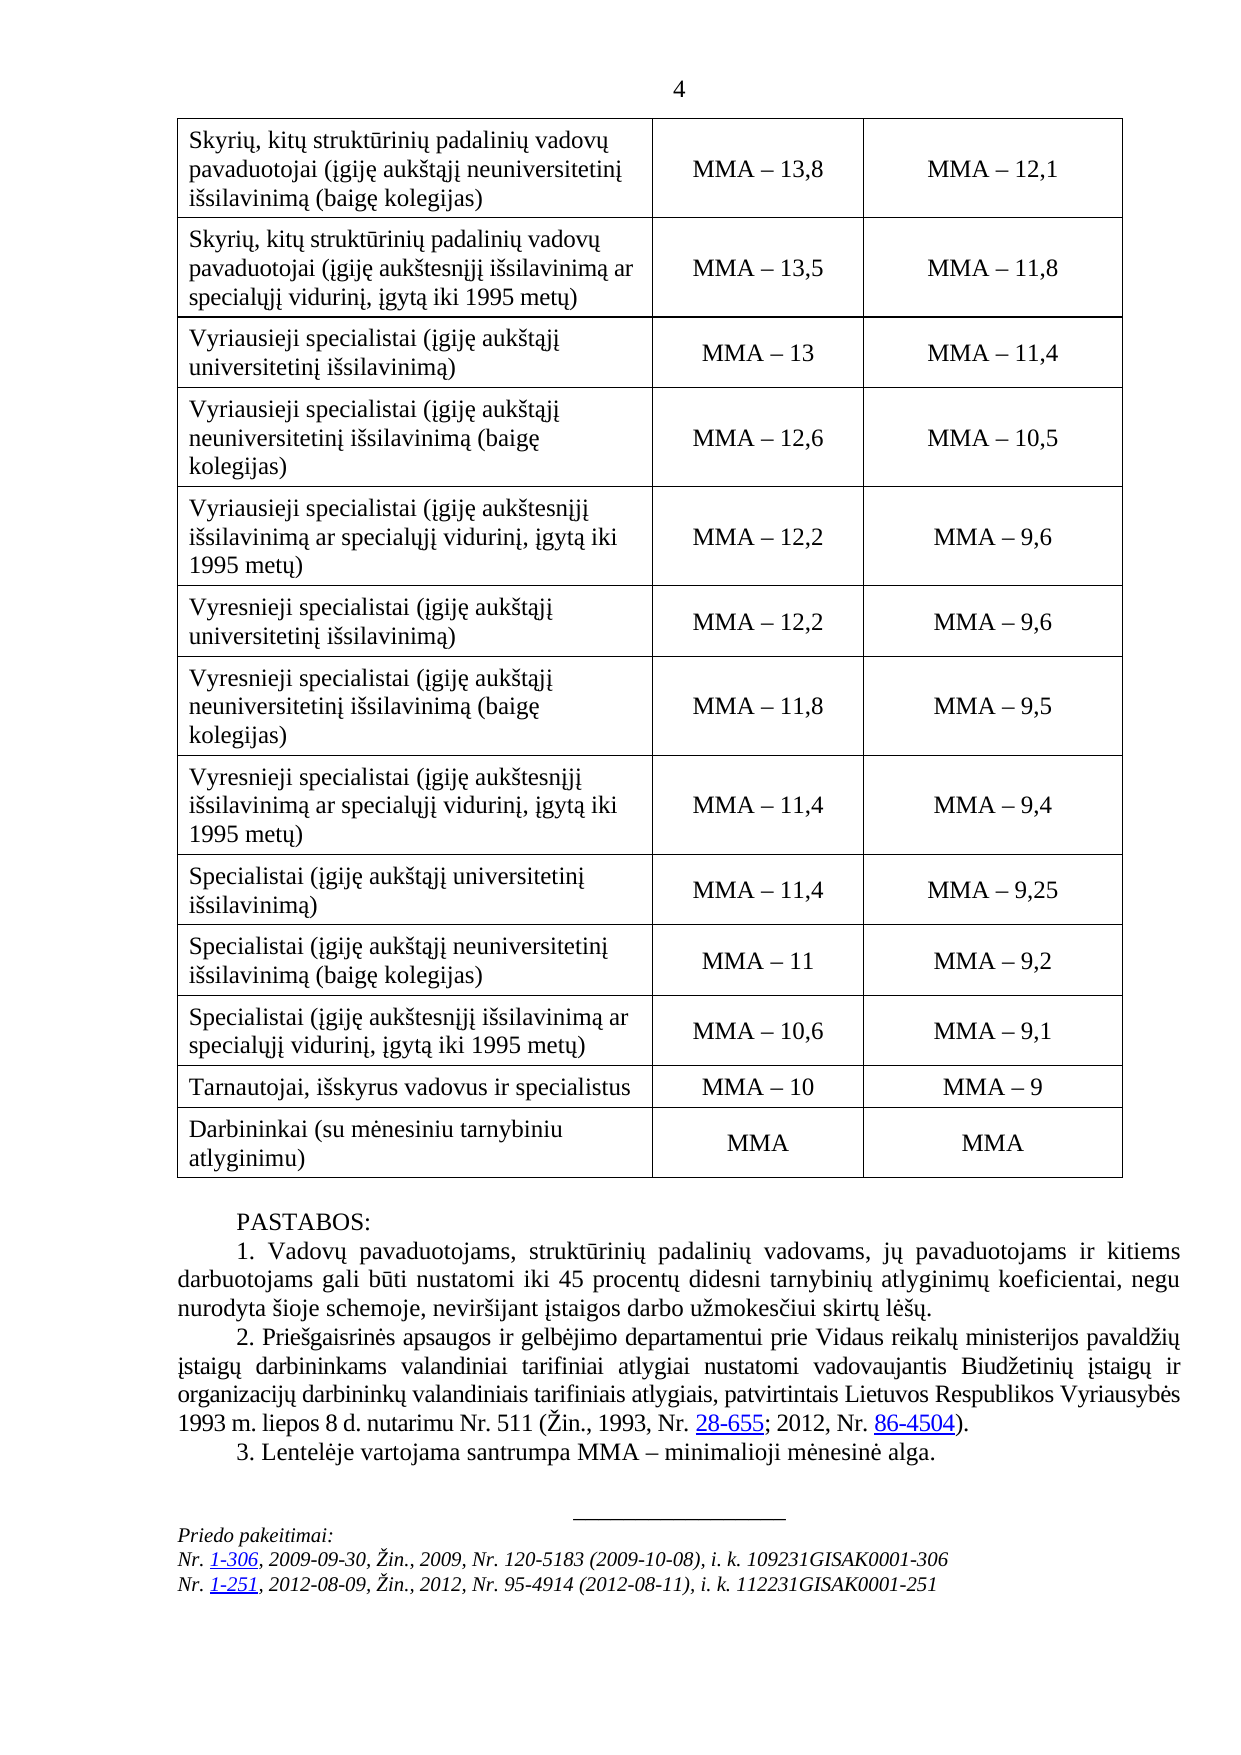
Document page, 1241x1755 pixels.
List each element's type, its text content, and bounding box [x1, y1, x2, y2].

table_cell MMA – 10 [653, 1066, 863, 1107]
table_cell MMA – 9,6 [864, 586, 1122, 656]
text 3. Lentelėje vartojama santrumpa MMA – minimalioji mėnesinė alga. [177, 1437, 1181, 1466]
table_cell MMA – 11,4 [653, 756, 863, 854]
table_cell MMA – 13,8 [653, 119, 863, 217]
table_cell Vyriausieji specialistai (įgiję aukštąjį universitetinį išsilavinimą) [178, 318, 652, 387]
table_cell MMA – 9,6 [864, 487, 1122, 585]
text Nr. 1-306, 2009-09-30, Žin., 2009, Nr. 120-5183 (2009-10-08), i. k. 109231GISAK0001-306 [177, 1547, 1181, 1571]
table_cell Specialistai (įgiję aukštesnįjį išsilavinimą ar specialųjį vidurinį, įgytą iki 1995 metų) [178, 996, 652, 1065]
table_cell MMA – 11,8 [864, 218, 1122, 316]
table_cell MMA – 11,4 [864, 318, 1122, 387]
text _________________ [177, 1494, 1181, 1523]
text PASTABOS: [177, 1207, 1181, 1236]
table_cell Vyriausieji specialistai (įgiję aukštesnįjį išsilavinimą ar specialųjį vidurinį, įgytą iki 1995 metų) [178, 487, 652, 585]
table_cell MMA – 9,1 [864, 996, 1122, 1065]
table_cell MMA – 12,6 [653, 388, 863, 486]
table_cell MMA – 11,8 [653, 657, 863, 755]
table_cell MMA – 10,5 [864, 388, 1122, 486]
table_cell MMA – 12,1 [864, 119, 1122, 217]
table_cell Darbininkai (su mėnesiniu tarnybiniu atlyginimu) [178, 1108, 652, 1177]
table_cell MMA – 12,2 [653, 586, 863, 656]
text 1. Vadovų pavaduotojams, struktūrinių padalinių vadovams, jų pavaduotojams ir kitiems darbuotojams gali būti nustatomi iki 45 procentų didesni tarnybinių atlyginimų koeficientai, negu nurodyta šioje schemoje, neviršijant įstaigos darbo užmokesčiui skirtų lėšų. [177, 1236, 1181, 1322]
table_cell MMA [653, 1108, 863, 1177]
table_cell MMA – 9 [864, 1066, 1122, 1107]
table_cell Specialistai (įgiję aukštąjį universitetinį išsilavinimą) [178, 855, 652, 924]
table_cell Vyresnieji specialistai (įgiję aukštąjį universitetinį išsilavinimą) [178, 586, 652, 656]
text Nr. 1-251, 2012-08-09, Žin., 2012, Nr. 95-4914 (2012-08-11), i. k. 112231GISAK0001-251 [177, 1571, 1181, 1596]
table_cell Skyrių, kitų struktūrinių padalinių vadovų pavaduotojai (įgiję aukštesnįjį išsilavinimą ar specialųjį vidurinį, įgytą iki 1995 metų) [178, 218, 652, 316]
table_cell Tarnautojai, išskyrus vadovus ir specialistus [178, 1066, 652, 1107]
table_cell MMA [864, 1108, 1122, 1177]
table_cell MMA – 13 [653, 318, 863, 387]
table_cell Specialistai (įgiję aukštąjį neuniversitetinį išsilavinimą (baigę kolegijas) [178, 925, 652, 995]
table_cell MMA – 9,5 [864, 657, 1122, 755]
table_cell Vyresnieji specialistai (įgiję aukštąjį neuniversitetinį išsilavinimą (baigę kolegijas) [178, 657, 652, 755]
table_cell MMA – 9,4 [864, 756, 1122, 854]
text 2. Priešgaisrinės apsaugos ir gelbėjimo departamentui prie Vidaus reikalų ministerijos pavaldžių įstaigų darbininkams valandiniai tarifiniai atlygiai nustatomi vadovaujantis Biudžetinių įstaigų ir organizacijų darbininkų valandiniais tarifiniais atlygiais, patvirtintais Lietuvos Respublikos Vyriausybės 1993 m. liepos 8 d. nutarimu Nr. 511 (Žin., 1993, Nr. 28-655; 2012, Nr. 86-4504). [177, 1322, 1181, 1437]
text Priedo pakeitimai: [177, 1523, 1181, 1547]
table_cell MMA – 11,4 [653, 855, 863, 924]
table_cell MMA – 9,25 [864, 855, 1122, 924]
table_cell MMA – 10,6 [653, 996, 863, 1065]
table_cell MMA – 11 [653, 925, 863, 995]
table_cell Vyriausieji specialistai (įgiję aukštąjį neuniversitetinį išsilavinimą (baigę kolegijas) [178, 388, 652, 486]
table_cell MMA – 12,2 [653, 487, 863, 585]
table_cell MMA – 9,2 [864, 925, 1122, 995]
table_cell MMA – 13,5 [653, 218, 863, 316]
table_cell Vyresnieji specialistai (įgiję aukštesnįjį išsilavinimą ar specialųjį vidurinį, įgytą iki 1995 metų) [178, 756, 652, 854]
table_cell Skyrių, kitų struktūrinių padalinių vadovų pavaduotojai (įgiję aukštąjį neuniversitetinį išsilavinimą (baigę kolegijas) [178, 119, 652, 217]
